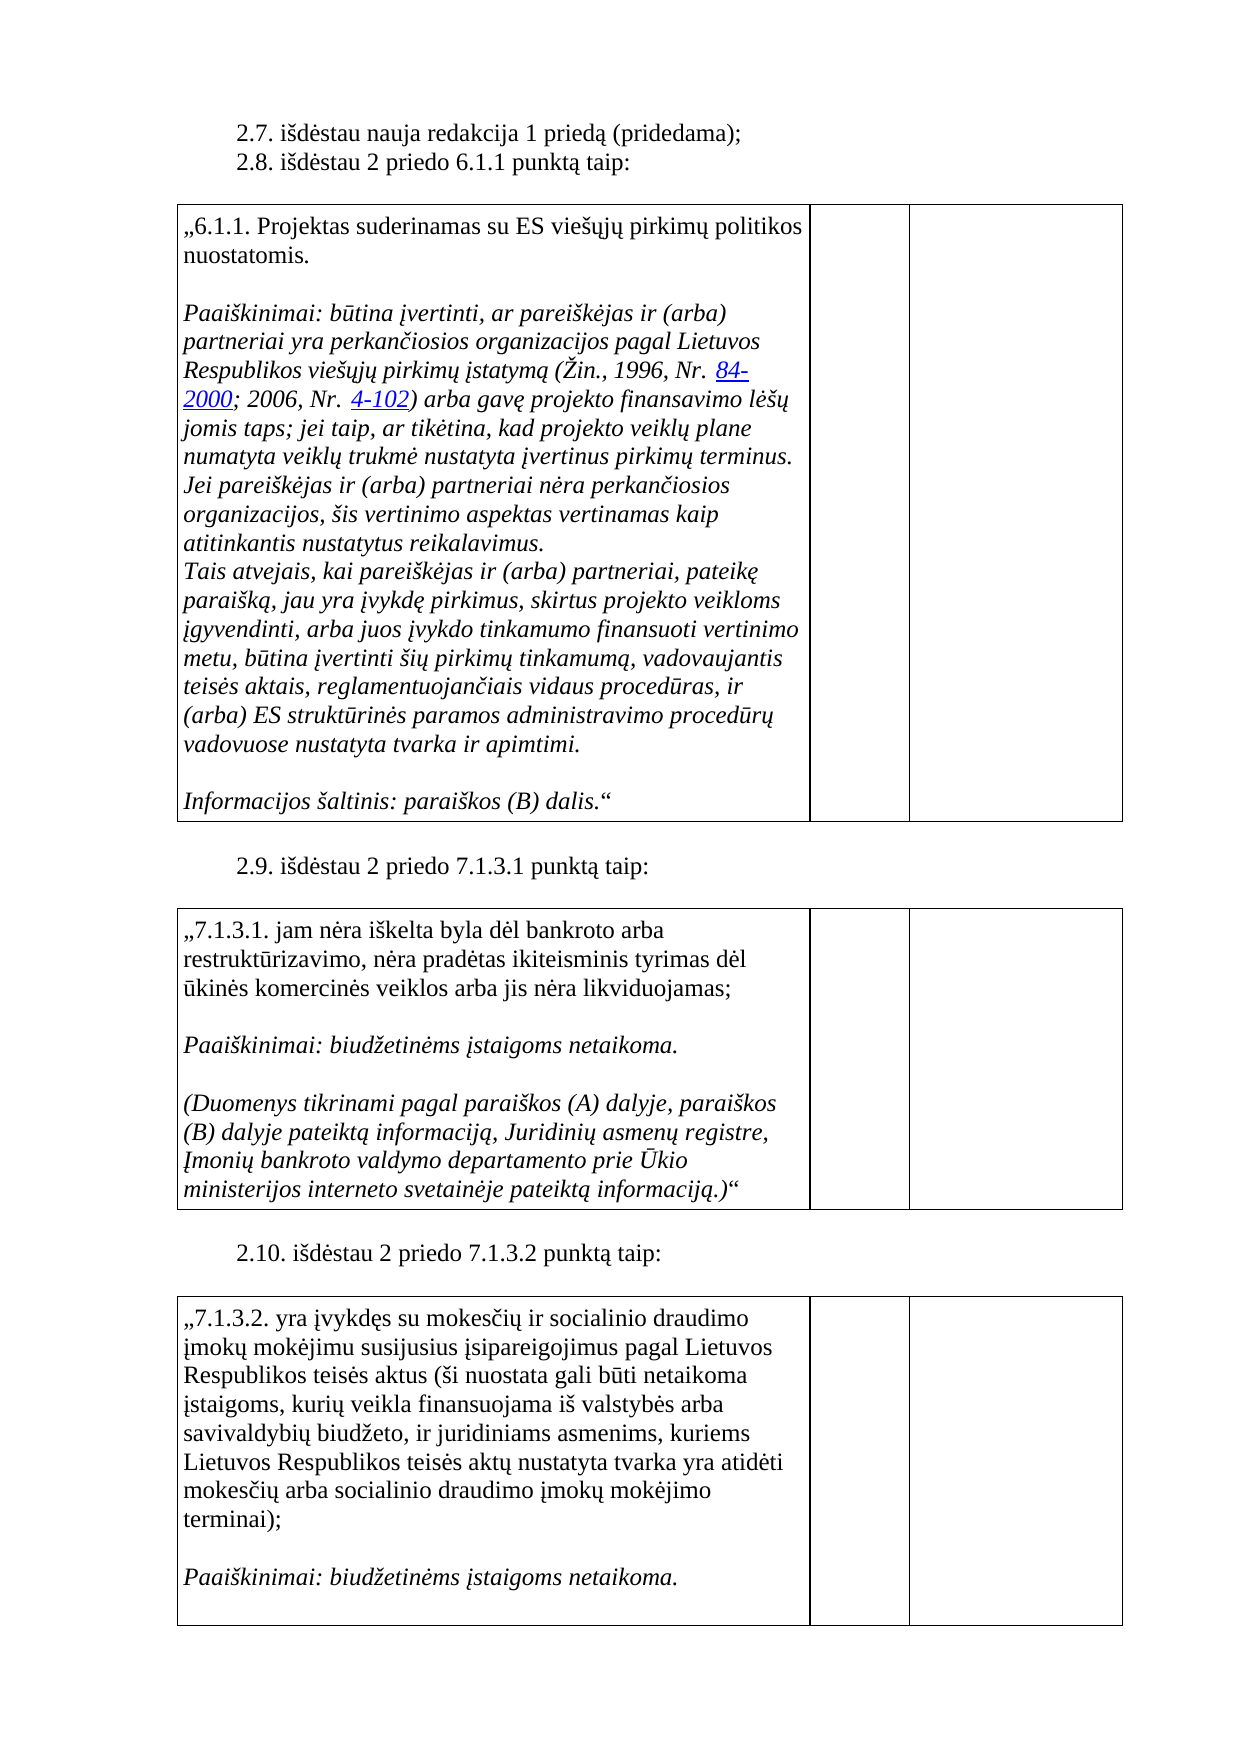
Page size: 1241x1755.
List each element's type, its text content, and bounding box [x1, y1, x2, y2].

text 2.8. išdėstau 2 priedo 6.1.1 punktą taip: [177, 147, 1122, 176]
table_header [811, 205, 909, 821]
table_header [910, 1297, 1122, 1625]
table_header [811, 909, 909, 1209]
text 2.10. išdėstau 2 priedo 7.1.3.2 punktą taip: [177, 1238, 1122, 1267]
text 2.9. išdėstau 2 priedo 7.1.3.1 punktą taip: [177, 851, 1122, 879]
table_header [811, 1297, 909, 1625]
table_header [910, 205, 1122, 821]
text 2.7. išdėstau nauja redakcija 1 priedą (pridedama); [177, 118, 1122, 147]
table_header „7.1.3.1. jam nėra iškelta byla dėl bankroto arba restruktūrizavimo, nėra pradėtas ikiteisminis tyrimas dėl ūkinės komercinės veiklos arba jis nėra likviduojamas; Paaiškinimai: biudžetinėms įstaigoms netaikoma. (Duomenys tikrinami pagal paraiškos (A) dalyje, paraiškos (B) dalyje pateiktą informaciją, Juridinių asmenų registre, Įmonių bankroto valdymo departamento prie Ūkio ministerijos interneto svetainėje pateiktą informaciją.)“ [178, 909, 809, 1209]
table_header „7.1.3.2. yra įvykdęs su mokesčių ir socialinio draudimo įmokų mokėjimu susijusius įsipareigojimus pagal Lietuvos Respublikos teisės aktus (ši nuostata gali būti netaikoma įstaigoms, kurių veikla finansuojama iš valstybės arba savivaldybių biudžeto, ir juridiniams asmenims, kuriems Lietuvos Respublikos teisės aktų nustatyta tvarka yra atidėti mokesčių arba socialinio draudimo įmokų mokėjimo terminai); Paaiškinimai: biudžetinėms įstaigoms netaikoma. [178, 1297, 809, 1625]
table_header „6.1.1. Projektas suderinamas su ES viešųjų pirkimų politikos nuostatomis. Paaiškinimai: būtina įvertinti, ar pareiškėjas ir (arba) partneriai yra perkančiosios organizacijos pagal Lietuvos Respublikos viešųjų pirkimų įstatymą (Žin., 1996, Nr. 84-2000; 2006, Nr. 4-102) arba gavę projekto finansavimo lėšų jomis taps; jei taip, ar tikėtina, kad projekto veiklų plane numatyta veiklų trukmė nustatyta įvertinus pirkimų terminus. Jei pareiškėjas ir (arba) partneriai nėra perkančiosios organizacijos, šis vertinimo aspektas vertinamas kaip atitinkantis nustatytus reikalavimus. Tais atvejais, kai pareiškėjas ir (arba) partneriai, pateikę paraišką, jau yra įvykdę pirkimus, skirtus projekto veikloms įgyvendinti, arba juos įvykdo tinkamumo finansuoti vertinimo metu, būtina įvertinti šių pirkimų tinkamumą, vadovaujantis teisės aktais, reglamentuojančiais vidaus procedūras, ir (arba) ES struktūrinės paramos administravimo procedūrų vadovuose nustatyta tvarka ir apimtimi. Informacijos šaltinis: paraiškos (B) dalis.“ [178, 205, 809, 821]
table_header [910, 909, 1122, 1209]
